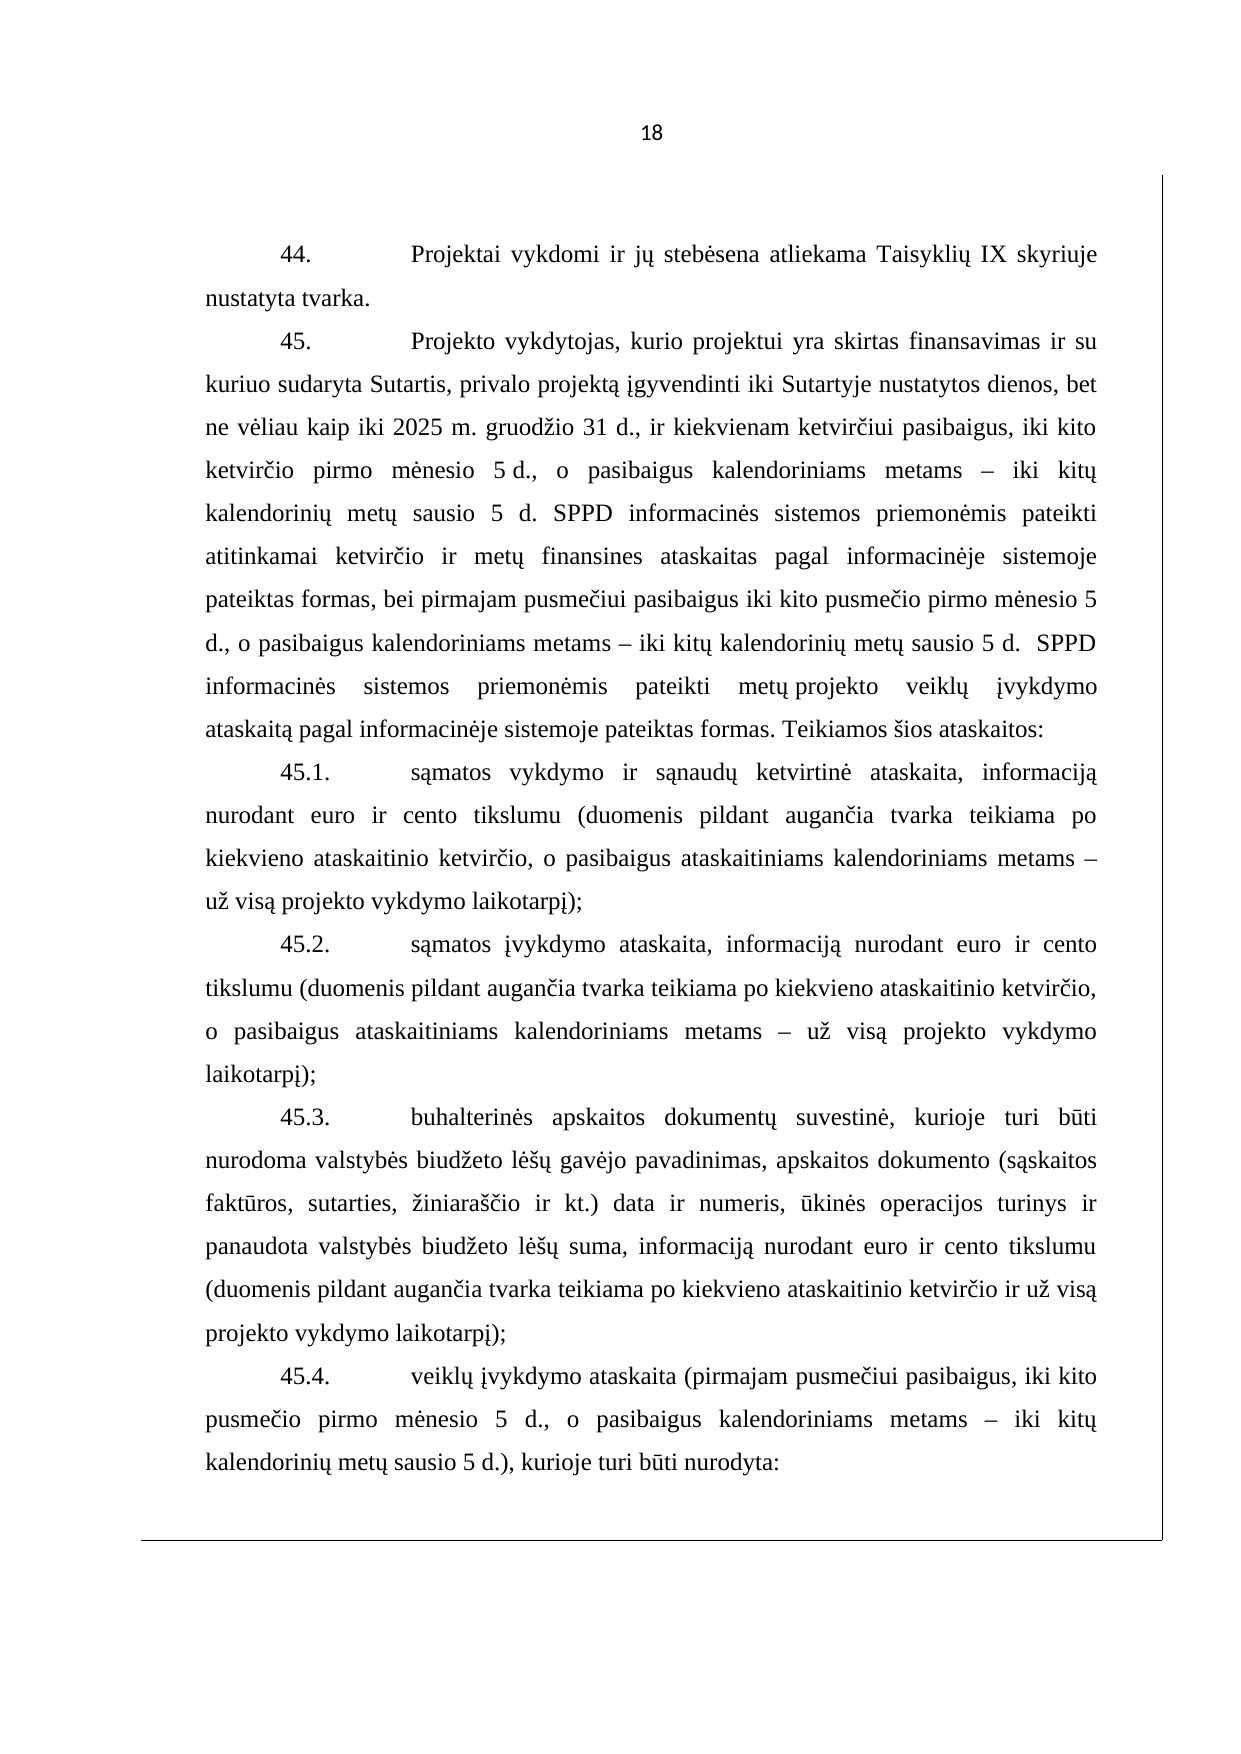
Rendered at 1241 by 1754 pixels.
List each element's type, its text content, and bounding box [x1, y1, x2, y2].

text 45.3. buhalterinės apskaitos dokumentų suvestinė, kurioje turi būti nurodoma valstybės biudžeto lėšų gavėjo pavadinimas, apskaitos dokumento (sąskaitos faktūros, sutarties, žiniaraščio ir kt.) data ir numeris, ūkinės operacijos turinys ir panaudota valstybės biudžeto lėšų suma, informaciją nurodant euro ir cento tikslumu (duomenis pildant augančia tvarka teikiama po kiekvieno ataskaitinio ketvirčio ir už visą projekto vykdymo laikotarpį); [141, 1037, 1162, 1296]
text 45.2. sąmatos įvykdymo ataskaita, informaciją nurodant euro ir cento tikslumu (duomenis pildant augančia tvarka teikiama po kiekvieno ataskaitinio ketvirčio, o pasibaigus ataskaitiniams kalendoriniams metams – už visą projekto vykdymo laikotarpį); [141, 865, 1162, 1037]
text 45.1. sąmatos vykdymo ir sąnaudų ketvirtinė ataskaita, informaciją nurodant euro ir cento tikslumu (duomenis pildant augančia tvarka teikiama po kiekvieno ataskaitinio ketvirčio, o pasibaigus ataskaitiniams kalendoriniams metams – už visą projekto vykdymo laikotarpį); [141, 692, 1162, 865]
text 45. Projekto vykdytojas, kurio projektui yra skirtas finansavimas ir su kuriuo sudaryta Sutartis, privalo projektą įgyvendinti iki Sutartyje nustatytos dienos, bet ne vėliau kaip iki 2025 m. gruodžio 31 d., ir kiekvienam ketvirčiui pasibaigus, iki kito ketvirčio pirmo mėnesio 5 d., o pasibaigus kalendoriniams metams – iki kitų kalendorinių metų sausio 5 d. SPPD informacinės sistemos priemonėmis pateikti atitinkamai ketvirčio ir metų finansines ataskaitas pagal informacinėje sistemoje pateiktas formas, bei pirmajam pusmečiui pasibaigus iki kito pusmečio pirmo mėnesio 5 d., o pasibaigus kalendoriniams metams – iki kitų kalendorinių metų sausio 5 d. SPPD informacinės sistemos priemonėmis pateikti metų projekto veiklų įvykdymo ataskaitą pagal informacinėje sistemoje pateiktas formas. Teikiamos šios ataskaitos: [141, 261, 1162, 692]
text 45.4. veiklų įvykdymo ataskaita (pirmajam pusmečiui pasibaigus, iki kito pusmečio pirmo mėnesio 5 d., o pasibaigus kalendoriniams metams – iki kitų kalendorinių metų sausio 5 d.), kurioje turi būti nurodyta: [141, 1296, 1162, 1540]
text 44. Projektai vykdomi ir jų stebėsena atliekama Taisyklių IX skyriuje nustatyta tvarka. [141, 175, 1162, 261]
